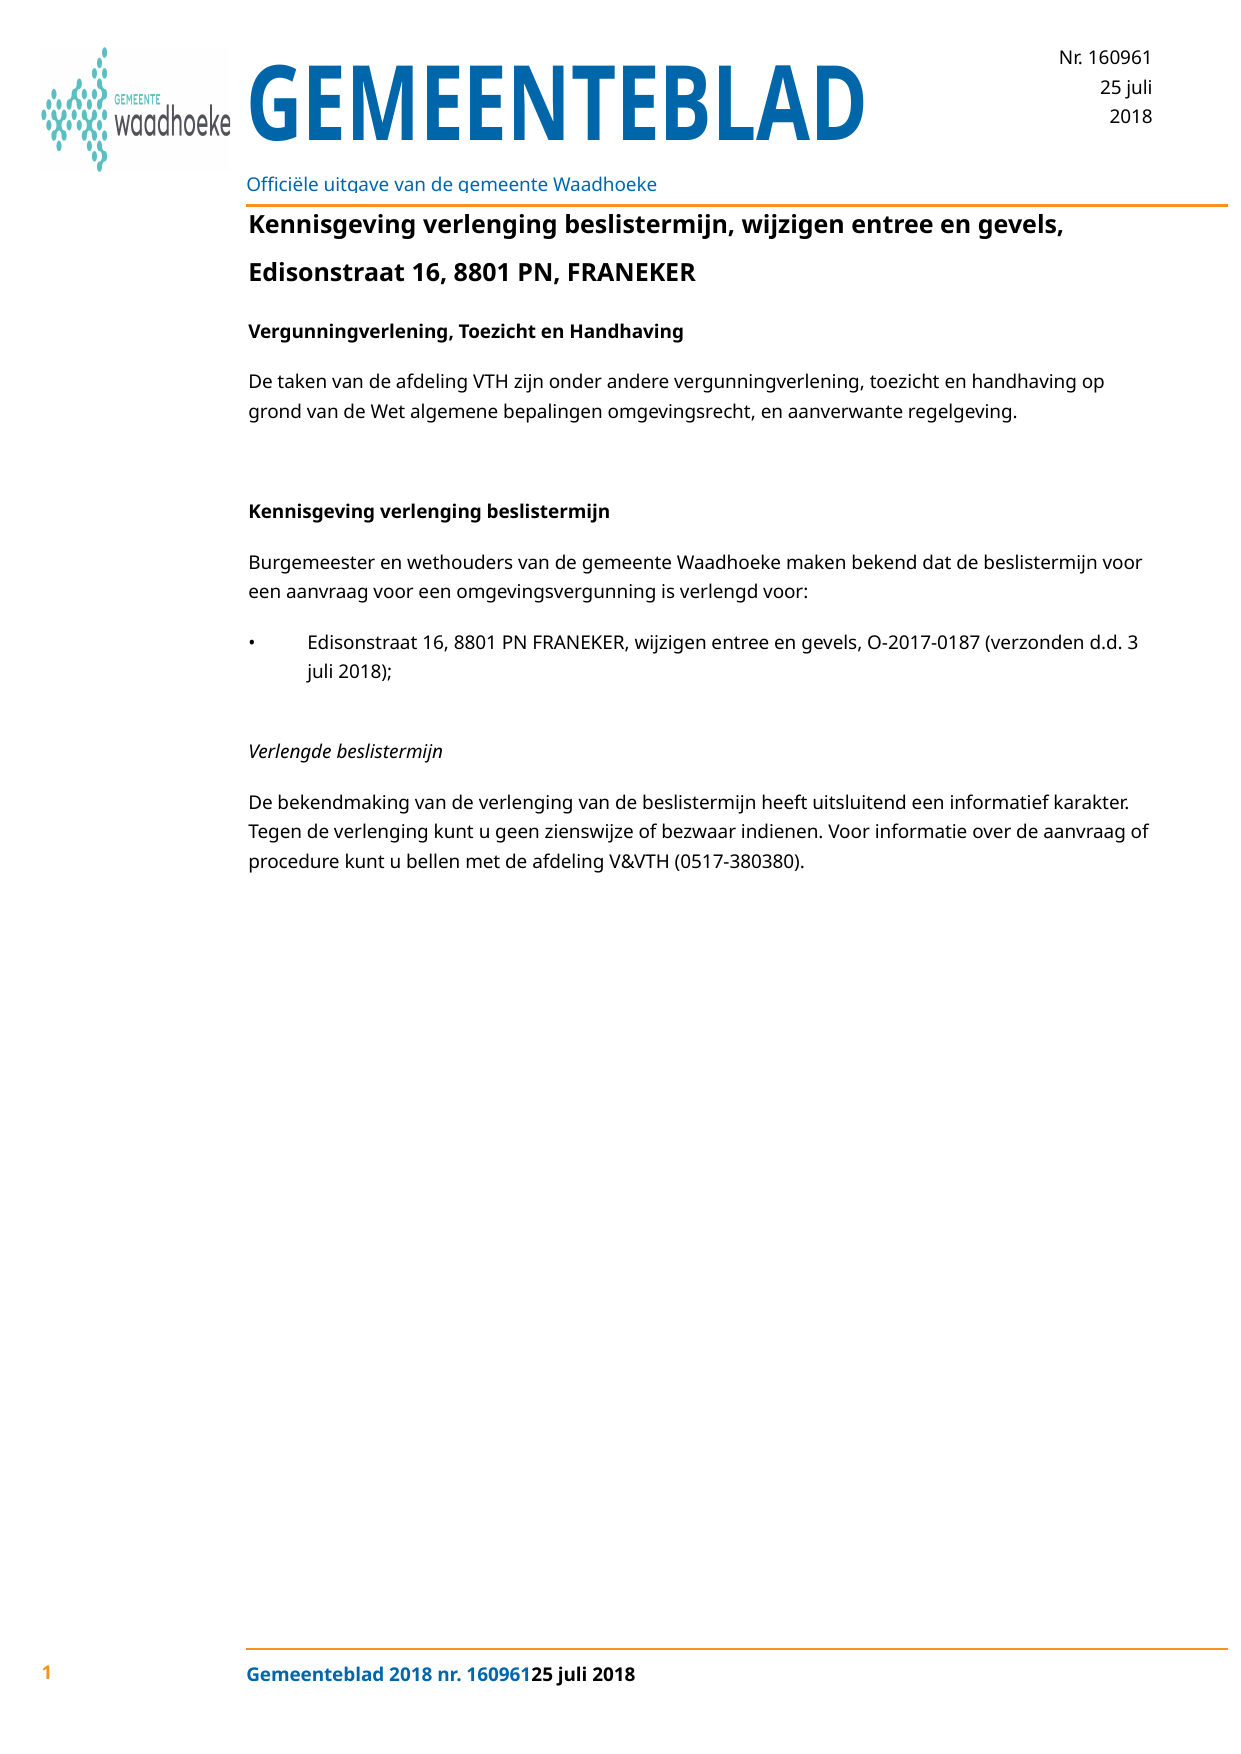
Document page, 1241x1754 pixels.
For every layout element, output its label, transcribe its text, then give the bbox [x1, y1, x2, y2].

text Vergunningverlening, Toezicht en Handhaving [248, 318, 1152, 344]
text Verlengde beslistermijn [248, 739, 1152, 764]
list Edisonstraat 16, 8801 PN FRANEKER, wijzigen entree en gevels, O-2017-0187 (verzonden d.d. 3 juli 2018); [248, 629, 1152, 684]
text Burgemeester en wethouders van de gemeente Waadhoeke maken bekend dat de beslistermijn voor een aanvraag voor een omgevingsvergunning is verlengd voor: [248, 549, 1152, 604]
text Kennisgeving verlenging beslistermijn, wijzigen entree en gevels, Edisonstraat 16, 8801 PN, FRANEKER [248, 207, 1152, 288]
text De taken van de afdeling VTH zijn onder andere vergunningverlening, toezicht en handhaving op grond van de Wet algemene bepalingen omgevingsrecht, en aanverwante regelgeving. [248, 368, 1152, 424]
picture [41, 47, 231, 172]
text De bekendmaking van de verlenging van de beslistermijn heeft uitsluitend een informatief karakter. Tegen de verlenging kunt u geen zienswijze of bezwaar indienen. Voor informatie over de aanvraag of procedure kunt u bellen met de afdeling V&VTH (0517-380380). [248, 789, 1152, 874]
text Kennisgeving verlenging beslistermijn [248, 499, 1152, 524]
